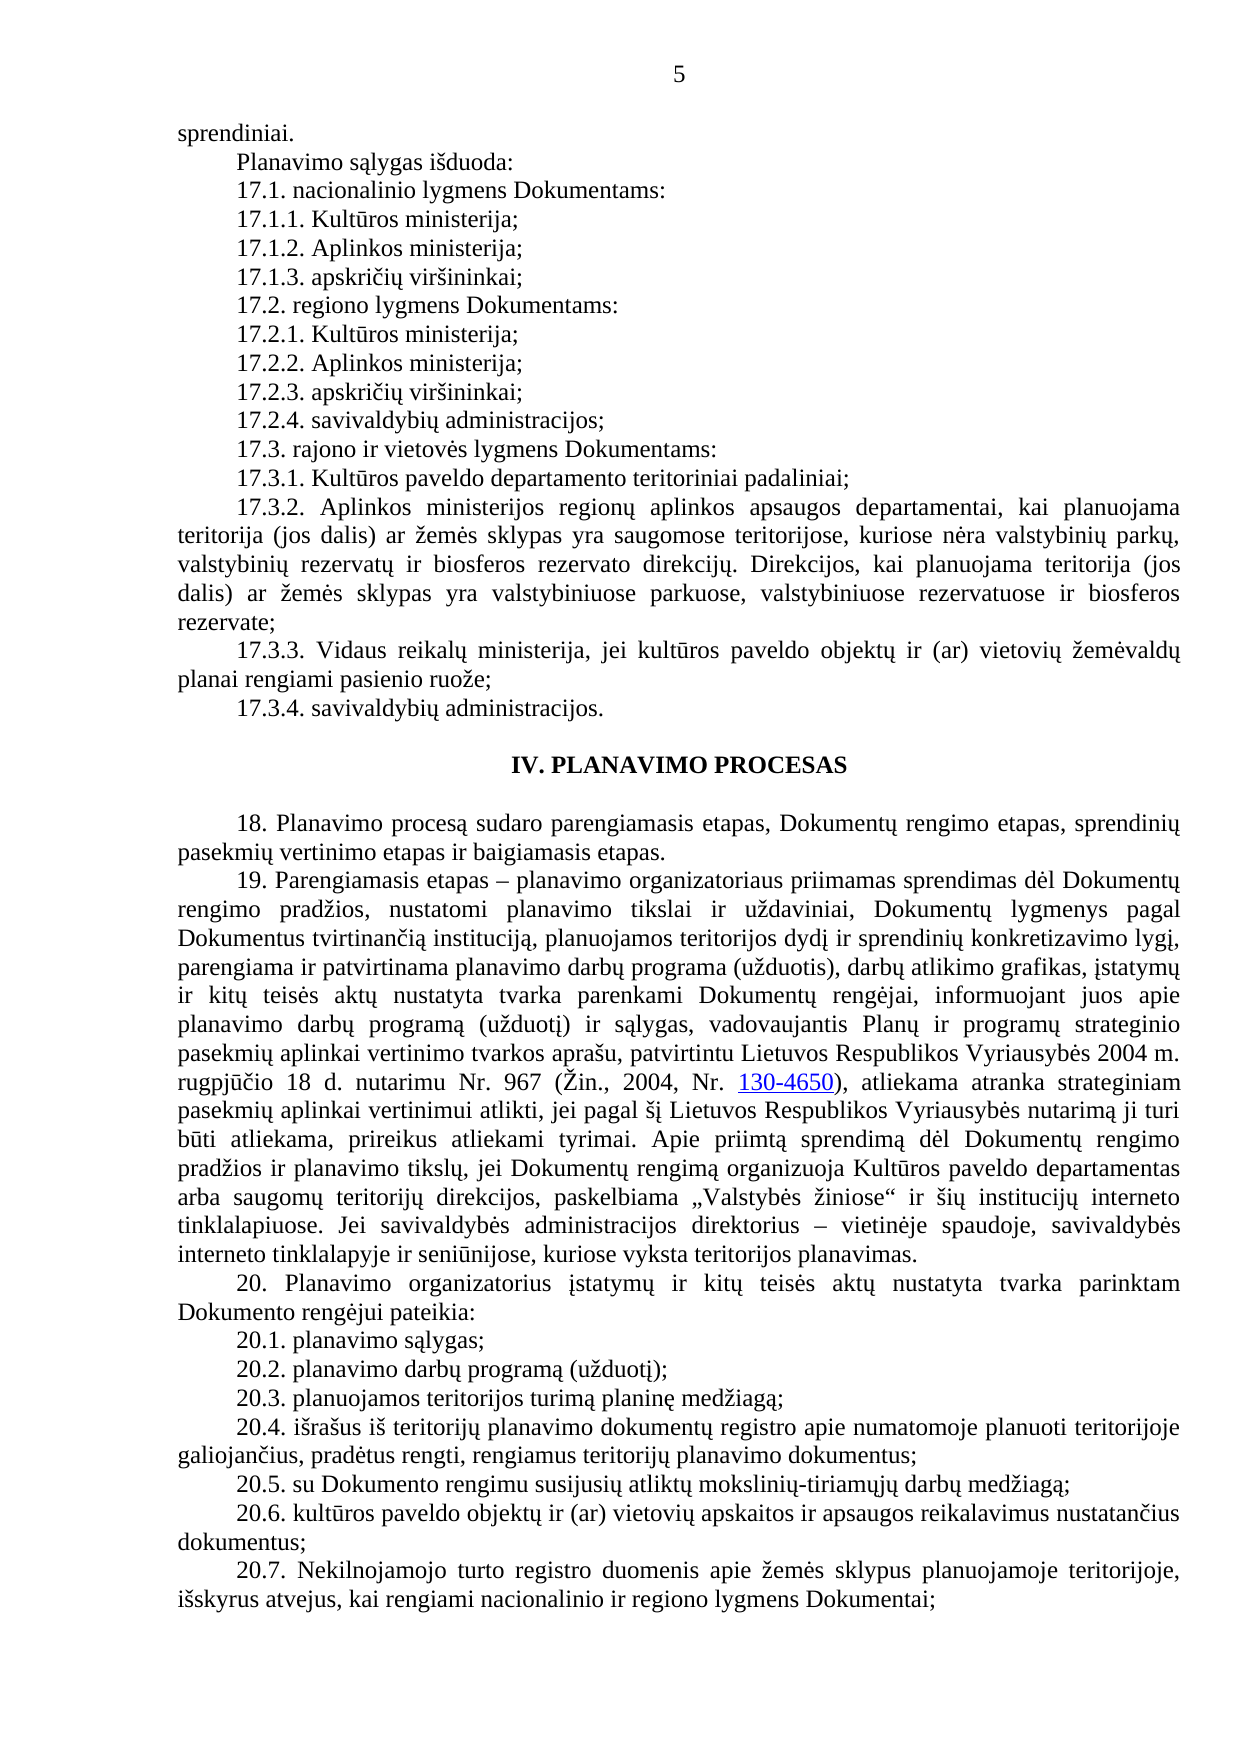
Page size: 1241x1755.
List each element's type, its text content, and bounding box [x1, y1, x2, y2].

text 20.2. planavimo darbų programą (užduotį); [177, 1354, 1181, 1383]
text 20.6. kultūros paveldo objektų ir (ar) vietovių apskaitos ir apsaugos reikalavimus nustatančius dokumentus; [177, 1498, 1181, 1556]
text Planavimo sąlygas išduoda: [177, 147, 1181, 176]
text 17.1.3. apskričių viršininkai; [177, 262, 1181, 291]
text 17.2.2. Aplinkos ministerija; [177, 348, 1181, 377]
text 20.1. planavimo sąlygas; [177, 1326, 1181, 1354]
text 17.1.2. Aplinkos ministerija; [177, 233, 1181, 262]
text 17.3.4. savivaldybių administracijos. [177, 693, 1181, 722]
text 20. Planavimo organizatorius įstatymų ir kitų teisės aktų nustatyta tvarka parinktam Dokumento rengėjui pateikia: [177, 1268, 1181, 1326]
text 19. Parengiamasis etapas – planavimo organizatoriaus priimamas sprendimas dėl Dokumentų rengimo pradžios, nustatomi planavimo tikslai ir uždaviniai, Dokumentų lygmenys pagal Dokumentus tvirtinančią instituciją, planuojamos teritorijos dydį ir sprendinių konkretizavimo lygį, parengiama ir patvirtinama planavimo darbų programa (užduotis), darbų atlikimo grafikas, įstatymų ir kitų teisės aktų nustatyta tvarka parenkami Dokumentų rengėjai, informuojant juos apie planavimo darbų programą (užduotį) ir sąlygas, vadovaujantis Planų ir programų strateginio pasekmių aplinkai vertinimo tvarkos aprašu, patvirtintu Lietuvos Respublikos Vyriausybės 2004 m. rugpjūčio 18 d. nutarimu Nr. 967 (Žin., 2004, Nr. 130-4650), atliekama atranka strateginiam pasekmių aplinkai vertinimui atlikti, jei pagal šį Lietuvos Respublikos Vyriausybės nutarimą ji turi būti atliekama, prireikus atliekami tyrimai. Apie priimtą sprendimą dėl Dokumentų rengimo pradžios ir planavimo tikslų, jei Dokumentų rengimą organizuoja Kultūros paveldo departamentas arba saugomų teritorijų direkcijos, paskelbiama „Valstybės žiniose“ ir šių institucijų interneto tinklalapiuose. Jei savivaldybės administracijos direktorius – vietinėje spaudoje, savivaldybės interneto tinklalapyje ir seniūnijose, kuriose vyksta teritorijos planavimas. [177, 866, 1181, 1268]
text 17.2. regiono lygmens Dokumentams: [177, 291, 1181, 319]
text 20.5. su Dokumento rengimu susijusių atliktų mokslinių-tiriamųjų darbų medžiagą; [177, 1469, 1181, 1498]
text 20.3. planuojamos teritorijos turimą planinę medžiagą; [177, 1383, 1181, 1412]
text 17.3.3. Vidaus reikalų ministerija, jei kultūros paveldo objektų ir (ar) vietovių žemėvaldų planai rengiami pasienio ruože; [177, 636, 1181, 693]
text 17.1.1. Kultūros ministerija; [177, 204, 1181, 233]
text sprendiniai. [177, 118, 1181, 147]
text 17.2.3. apskričių viršininkai; [177, 377, 1181, 406]
text 17.3.1. Kultūros paveldo departamento teritoriniai padaliniai; [177, 463, 1181, 492]
text 17.2.1. Kultūros ministerija; [177, 319, 1181, 348]
text 17.1. nacionalinio lygmens Dokumentams: [177, 176, 1181, 204]
text 20.7. Nekilnojamojo turto registro duomenis apie žemės sklypus planuojamoje teritorijoje, išskyrus atvejus, kai rengiami nacionalinio ir regiono lygmens Dokumentai; [177, 1556, 1181, 1613]
text 18. Planavimo procesą sudaro parengiamasis etapas, Dokumentų rengimo etapas, sprendinių pasekmių vertinimo etapas ir baigiamasis etapas. [177, 808, 1181, 866]
text 17.2.4. savivaldybių administracijos; [177, 406, 1181, 434]
text 17.3. rajono ir vietovės lygmens Dokumentams: [177, 434, 1181, 463]
text IV. PLANAVIMO PROCESAS [177, 751, 1181, 779]
text 17.3.2. Aplinkos ministerijos regionų aplinkos apsaugos departamentai, kai planuojama teritorija (jos dalis) ar žemės sklypas yra saugomose teritorijose, kuriose nėra valstybinių parkų, valstybinių rezervatų ir biosferos rezervato direkcijų. Direkcijos, kai planuojama teritorija (jos dalis) ar žemės sklypas yra valstybiniuose parkuose, valstybiniuose rezervatuose ir biosferos rezervate; [177, 492, 1181, 636]
text 20.4. išrašus iš teritorijų planavimo dokumentų registro apie numatomoje planuoti teritorijoje galiojančius, pradėtus rengti, rengiamus teritorijų planavimo dokumentus; [177, 1412, 1181, 1469]
